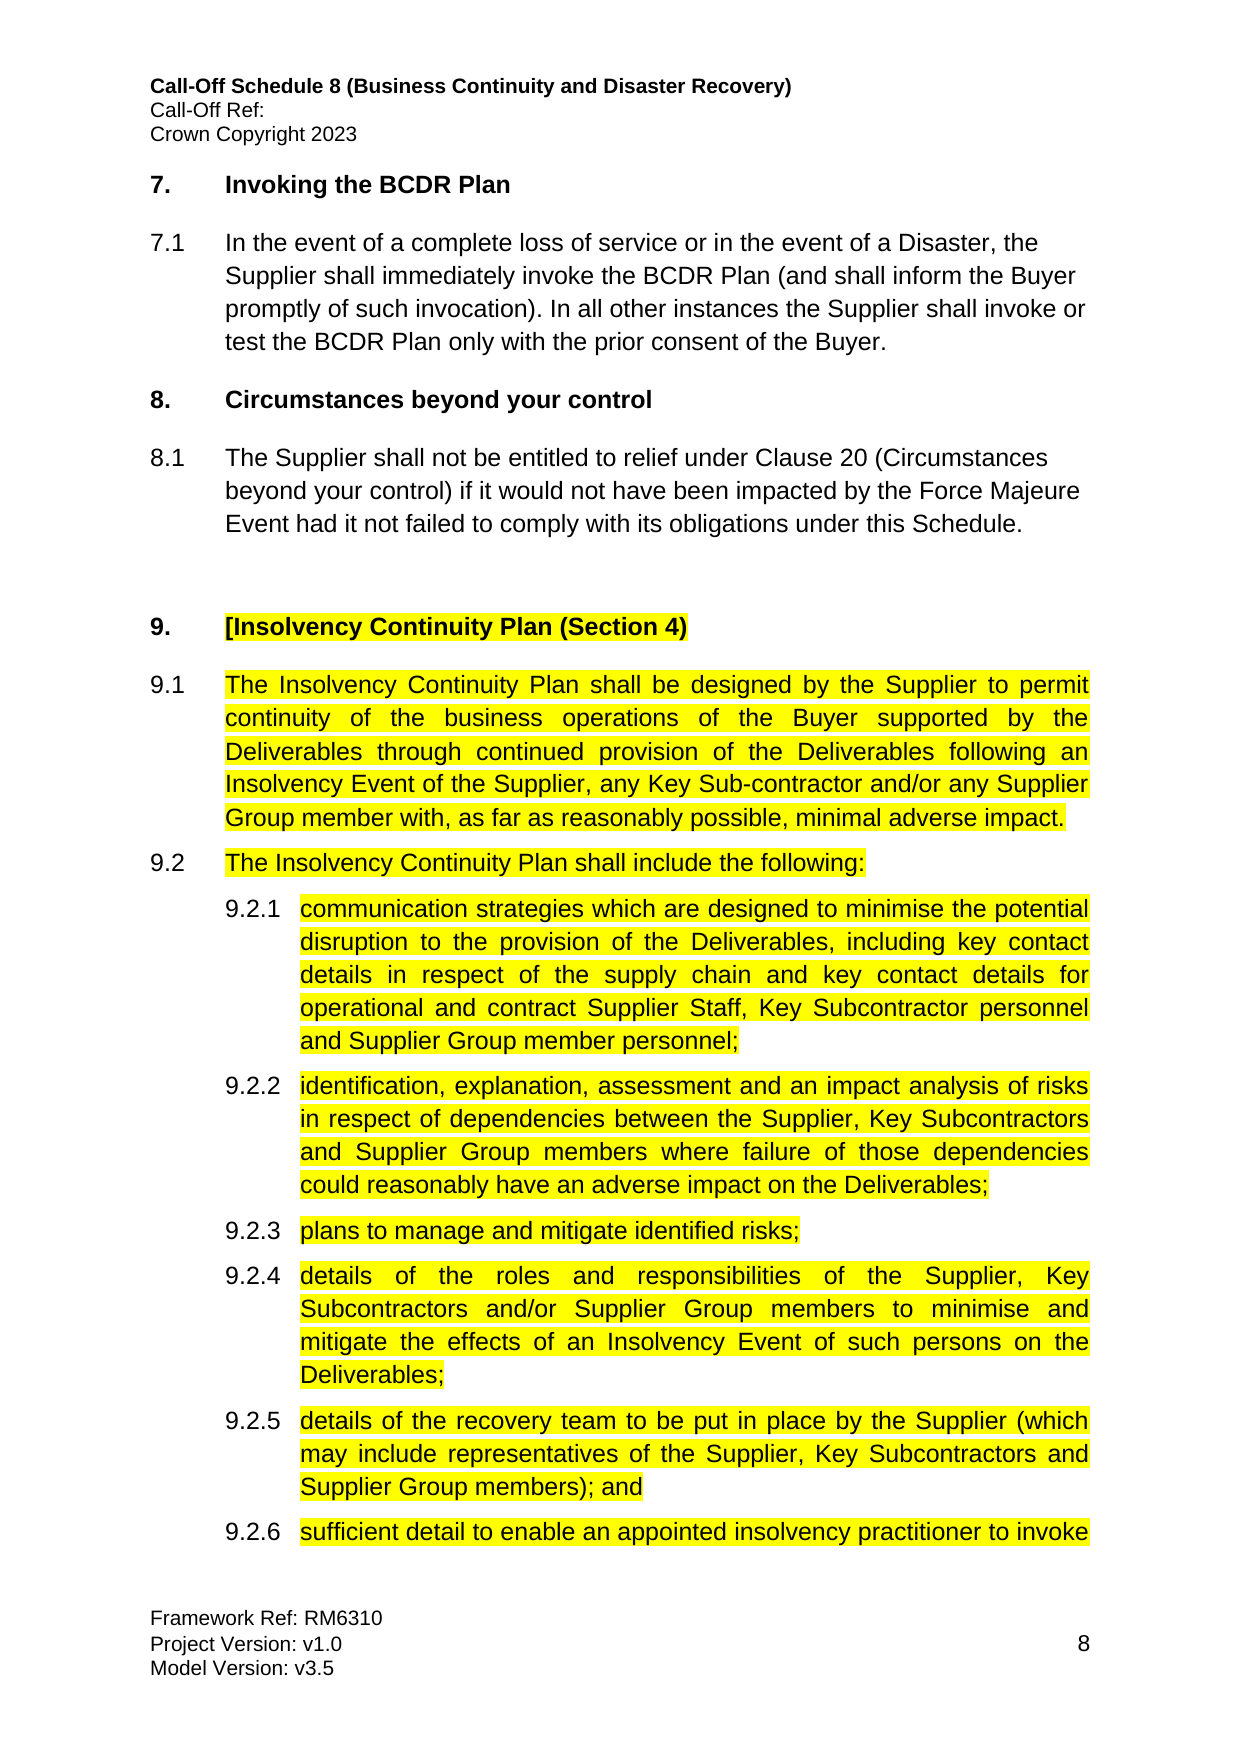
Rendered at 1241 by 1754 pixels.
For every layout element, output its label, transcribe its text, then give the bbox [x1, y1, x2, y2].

list The Insolvency Continuity Plan shall be designed by the Supplier to permit continuity of the business operations of the Buyer supported by the Deliverables through continued provision of the Deliverables following an Insolvency Event of the Supplier, any Key Sub-contractor and/or any Supplier Group member with, as far as reasonably possible, minimal adverse impact. [150, 670, 1090, 831]
list details of the recovery team to be put in place by the Supplier (which may include representatives of the Supplier, Key Subcontractors and Supplier Group members); and [225, 1406, 1090, 1501]
list In the event of a complete loss of service or in the event of a Disaster, the Supplier shall immediately invoke the BCDR Plan (and shall inform the Buyer promptly of such invocation). In all other instances the Supplier shall invoke or test the BCDR Plan only with the prior consent of the Buyer. [150, 228, 1090, 356]
list sufficient detail to enable an appointed insolvency practitioner to invoke [225, 1517, 1090, 1546]
list identification, explanation, assessment and an impact analysis of risks in respect of dependencies between the Supplier, Key Subcontractors and Supplier Group members where failure of those dependencies could reasonably have an adverse impact on the Deliverables; [225, 1071, 1090, 1199]
list Circumstances beyond your control [150, 385, 1090, 413]
list The Insolvency Continuity Plan shall include the following: [150, 848, 1090, 877]
list The Supplier shall not be entitled to relief under Clause 20 (Circumstances beyond your control) if it would not have been impacted by the Force Majeure Event had it not failed to comply with its obligations under this Schedule. [150, 443, 1090, 538]
list [Insolvency Continuity Plan (Section 4) [150, 612, 1090, 641]
list Invoking the BCDR Plan [150, 170, 1090, 198]
list details of the roles and responsibilities of the Supplier, Key Subcontractors and/or Supplier Group members to minimise and mitigate the effects of an Insolvency Event of such persons on the Deliverables; [225, 1261, 1090, 1389]
list plans to manage and mitigate identified risks; [225, 1216, 1090, 1244]
list communication strategies which are designed to minimise the potential disruption to the provision of the Deliverables, including key contact details in respect of the supply chain and key contact details for operational and contract Supplier Staff, Key Subcontractor personnel and Supplier Group member personnel; [225, 893, 1090, 1054]
